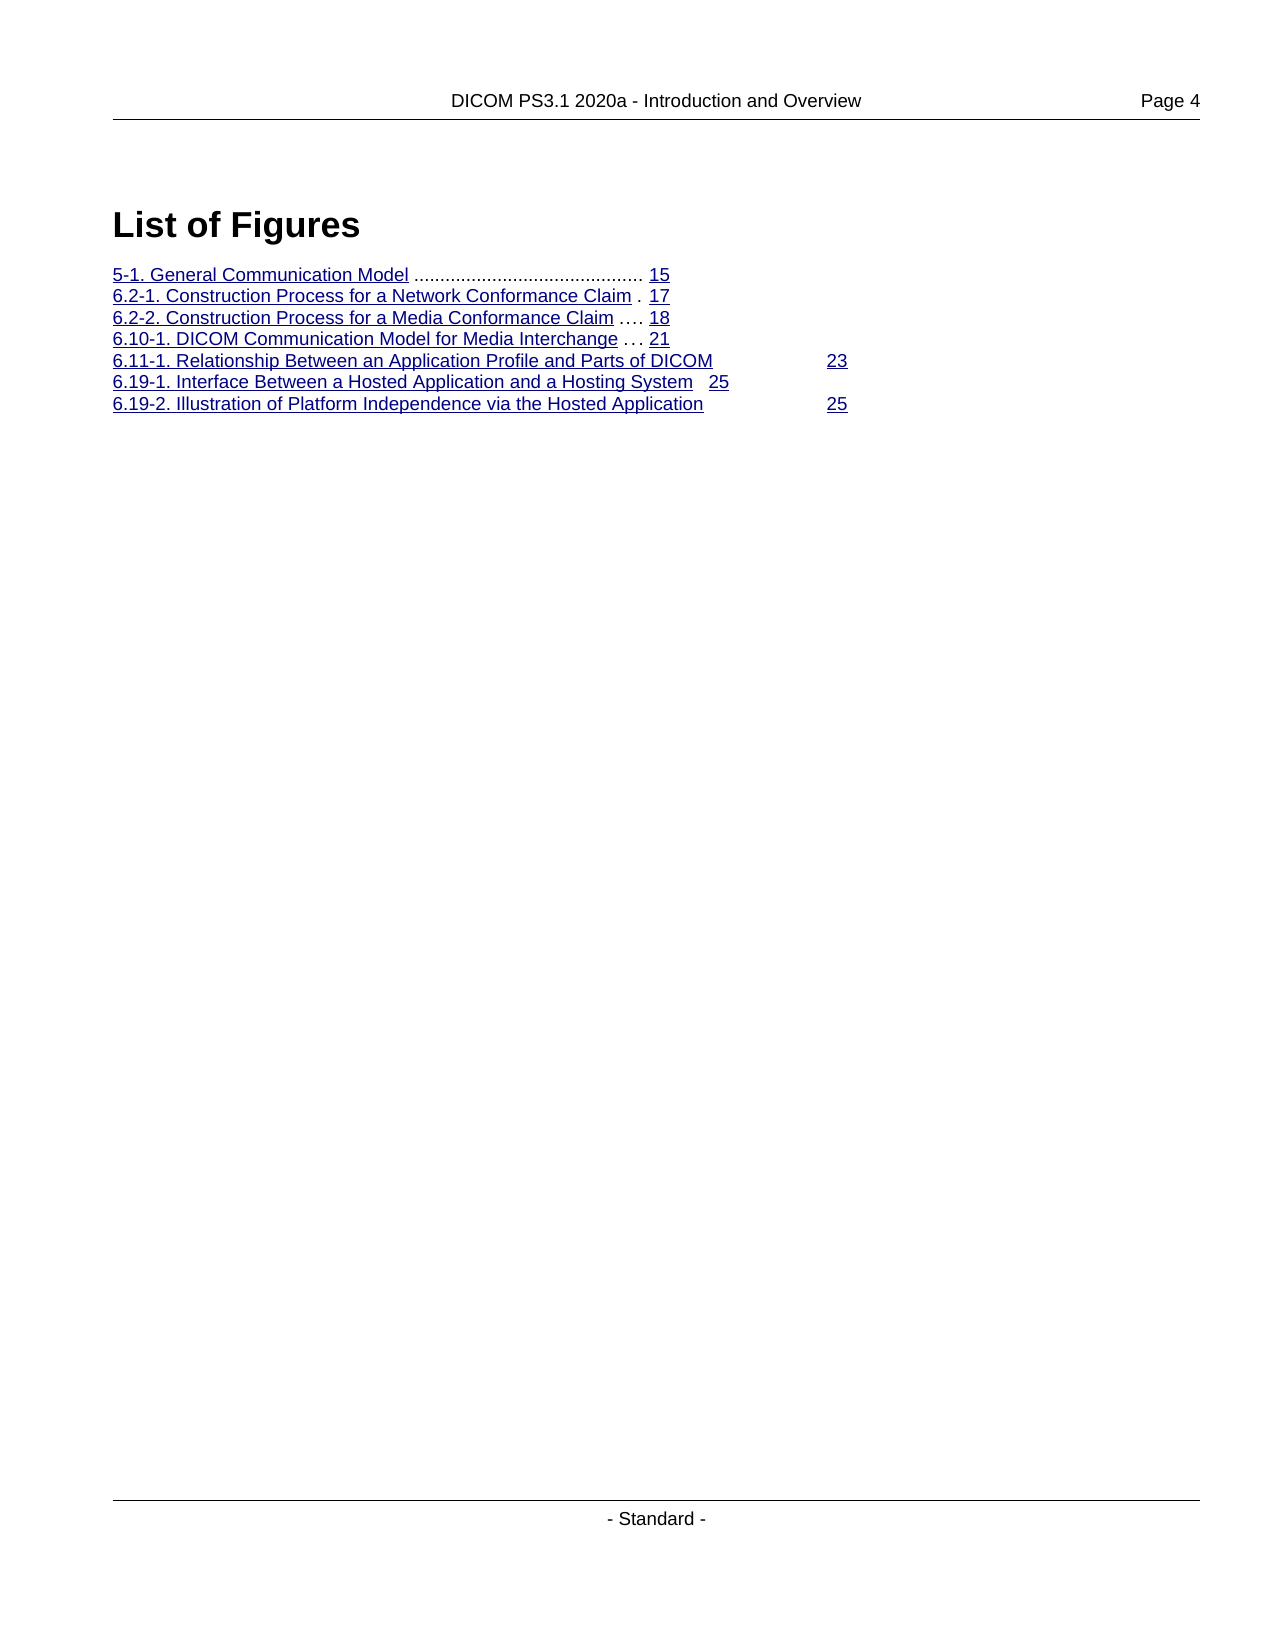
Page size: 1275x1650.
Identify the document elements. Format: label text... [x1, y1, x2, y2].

text 5-1. General Communication Model 0 [112, 263, 1175, 285]
text 6.19-1. Interface Between a Hosted Application and a Hosting System 0 [112, 371, 1175, 393]
text 6.2-2. Construction Process for a Media Conformance Claim 0 [112, 306, 1175, 328]
text 6.11-1. Relationship Between an Application Profile and Parts of DICOM 0 [112, 349, 1175, 371]
text 6.19-2. Illustration of Platform Independence via the Hosted Application 0 [112, 393, 1175, 414]
text 6.2-1. Construction Process for a Network Conformance Claim 0 [112, 285, 1175, 306]
text List of Figures [112, 204, 1200, 245]
text 6.10-1. DICOM Communication Model for Media Interchange 0 [112, 328, 1175, 349]
